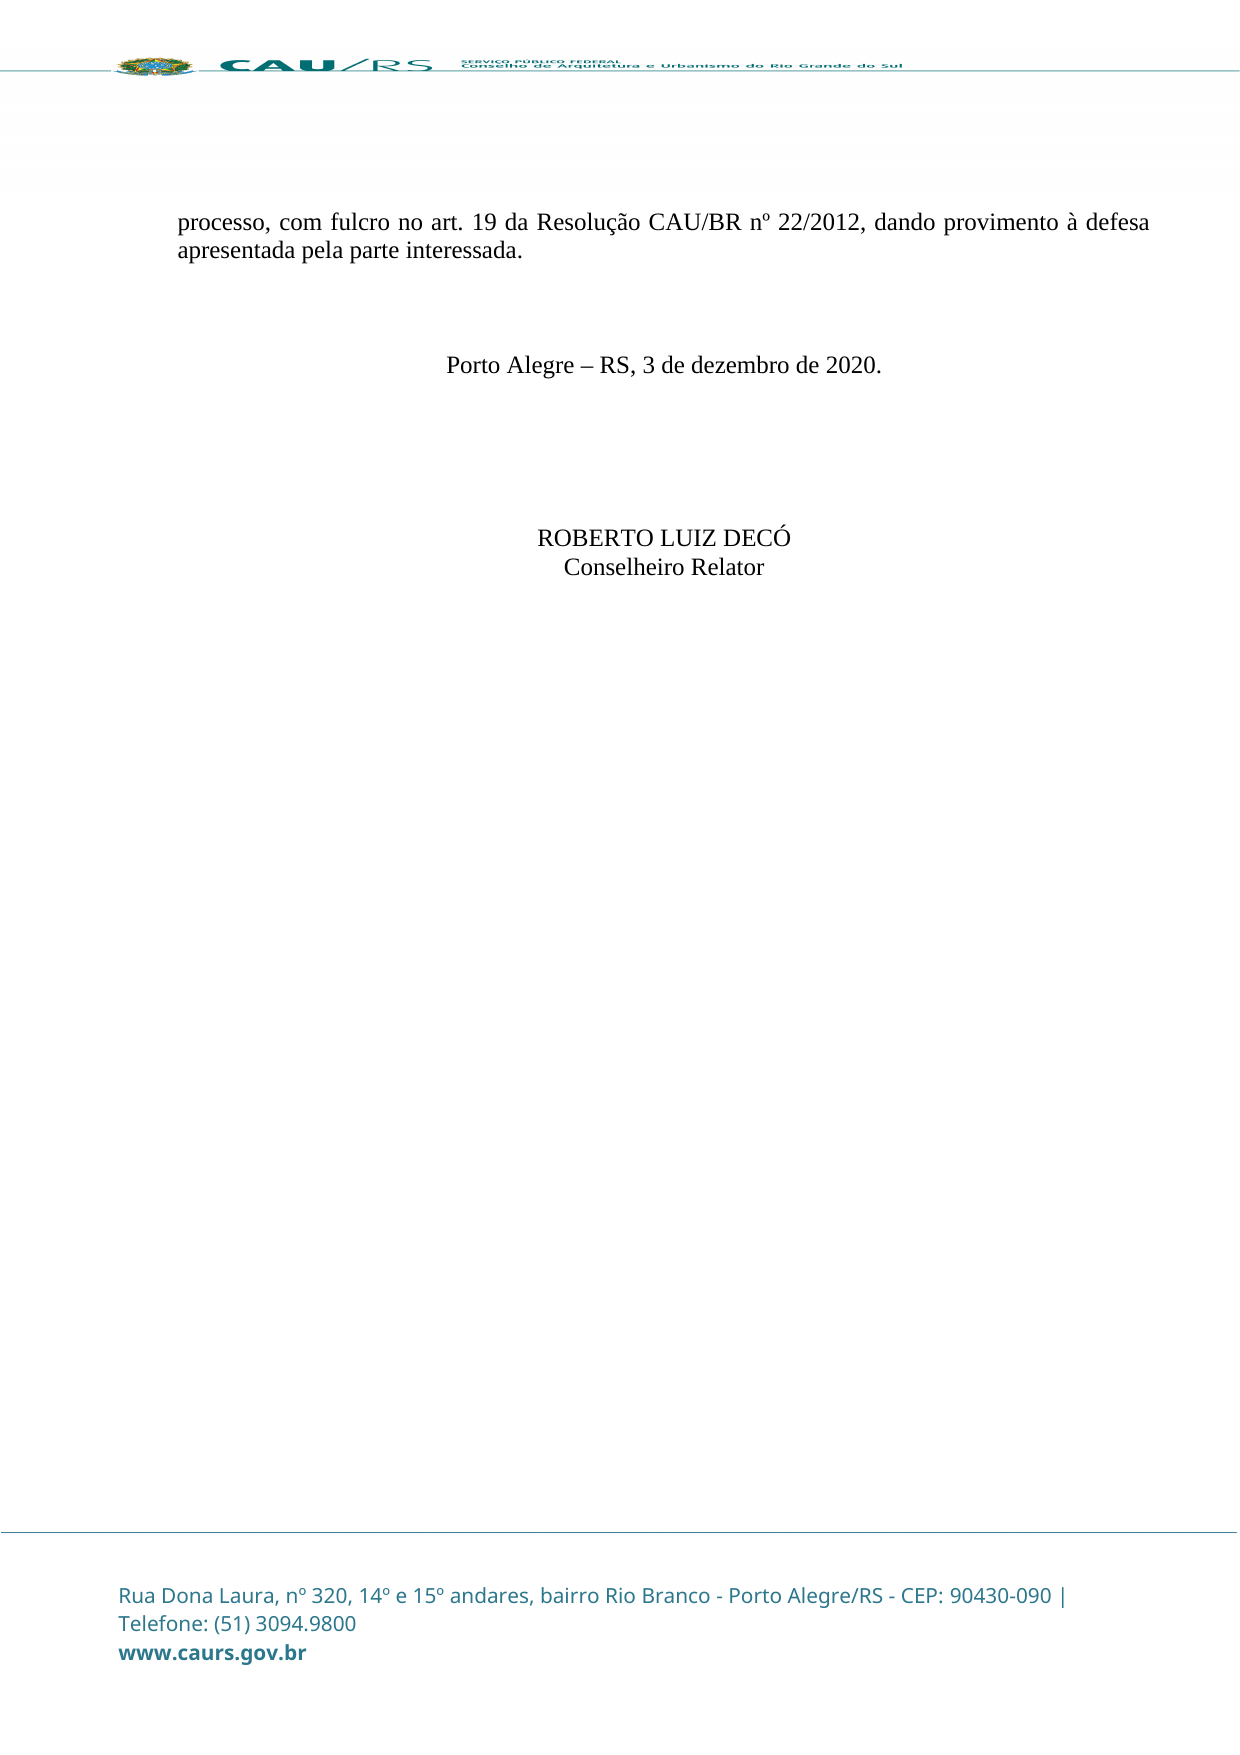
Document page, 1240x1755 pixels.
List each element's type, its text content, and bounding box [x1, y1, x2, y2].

text Conselheiro Relator [177, 552, 1151, 581]
text Porto Alegre – RS, 3 de dezembro de 2020. [177, 351, 1151, 379]
text processo, com fulcro no art. 19 da Resolução CAU/BR nº 22/2012, dando provimento à defesa apresentada pela parte interessada. [177, 207, 1151, 264]
text ROBERTO LUIZ DECÓ [177, 523, 1151, 552]
